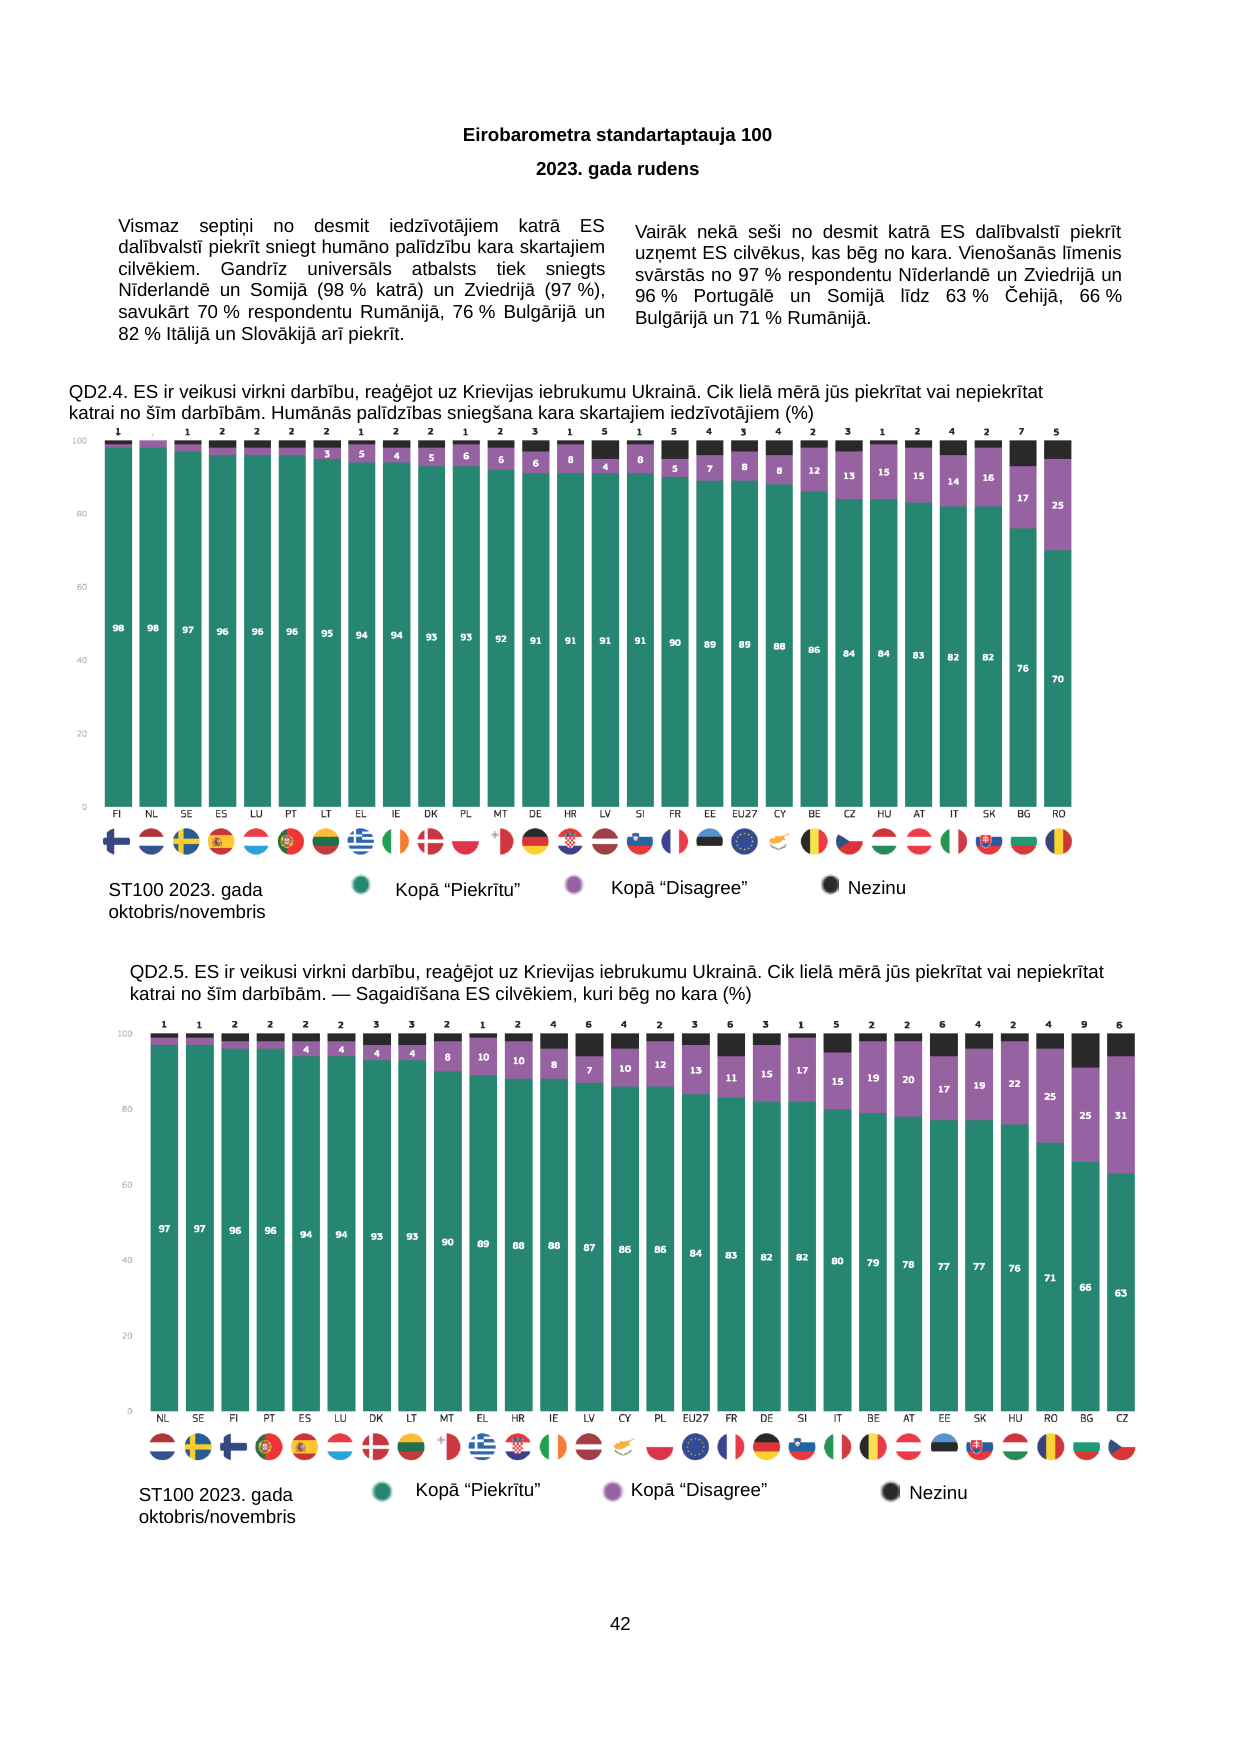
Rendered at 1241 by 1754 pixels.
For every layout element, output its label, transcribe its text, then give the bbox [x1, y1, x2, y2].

picture [63, 423, 1083, 911]
picture [108, 1015, 1146, 1519]
text Vismaz septiņi no desmit iedzīvotājiem katrā ES dalībvalstī piekrīt sniegt humāno palīdzību kara skartajiem cilvēkiem. Gandrīz universāls atbalsts tiek sniegts Nīderlandē un Somijā (98 % katrā) un Zviedrijā (97 %), savukārt 70 % respondentu Rumānijā, 76 % Bulgārijā un 82 % Itālijā un Slovākijā arī piekrīt. [118, 214, 605, 344]
text Vairāk nekā seši no desmit katrā ES dalībvalstī piekrīt uzņemt ES cilvēkus, kas bēg no kara. Vienošanās līmenis svārstās no 97 % respondentu Nīderlandē un Zviedrijā un 96 % Portugālē un Somijā līdz 63 % Čehijā, 66 % Bulgārijā un 71 % Rumānijā. [635, 220, 1122, 328]
